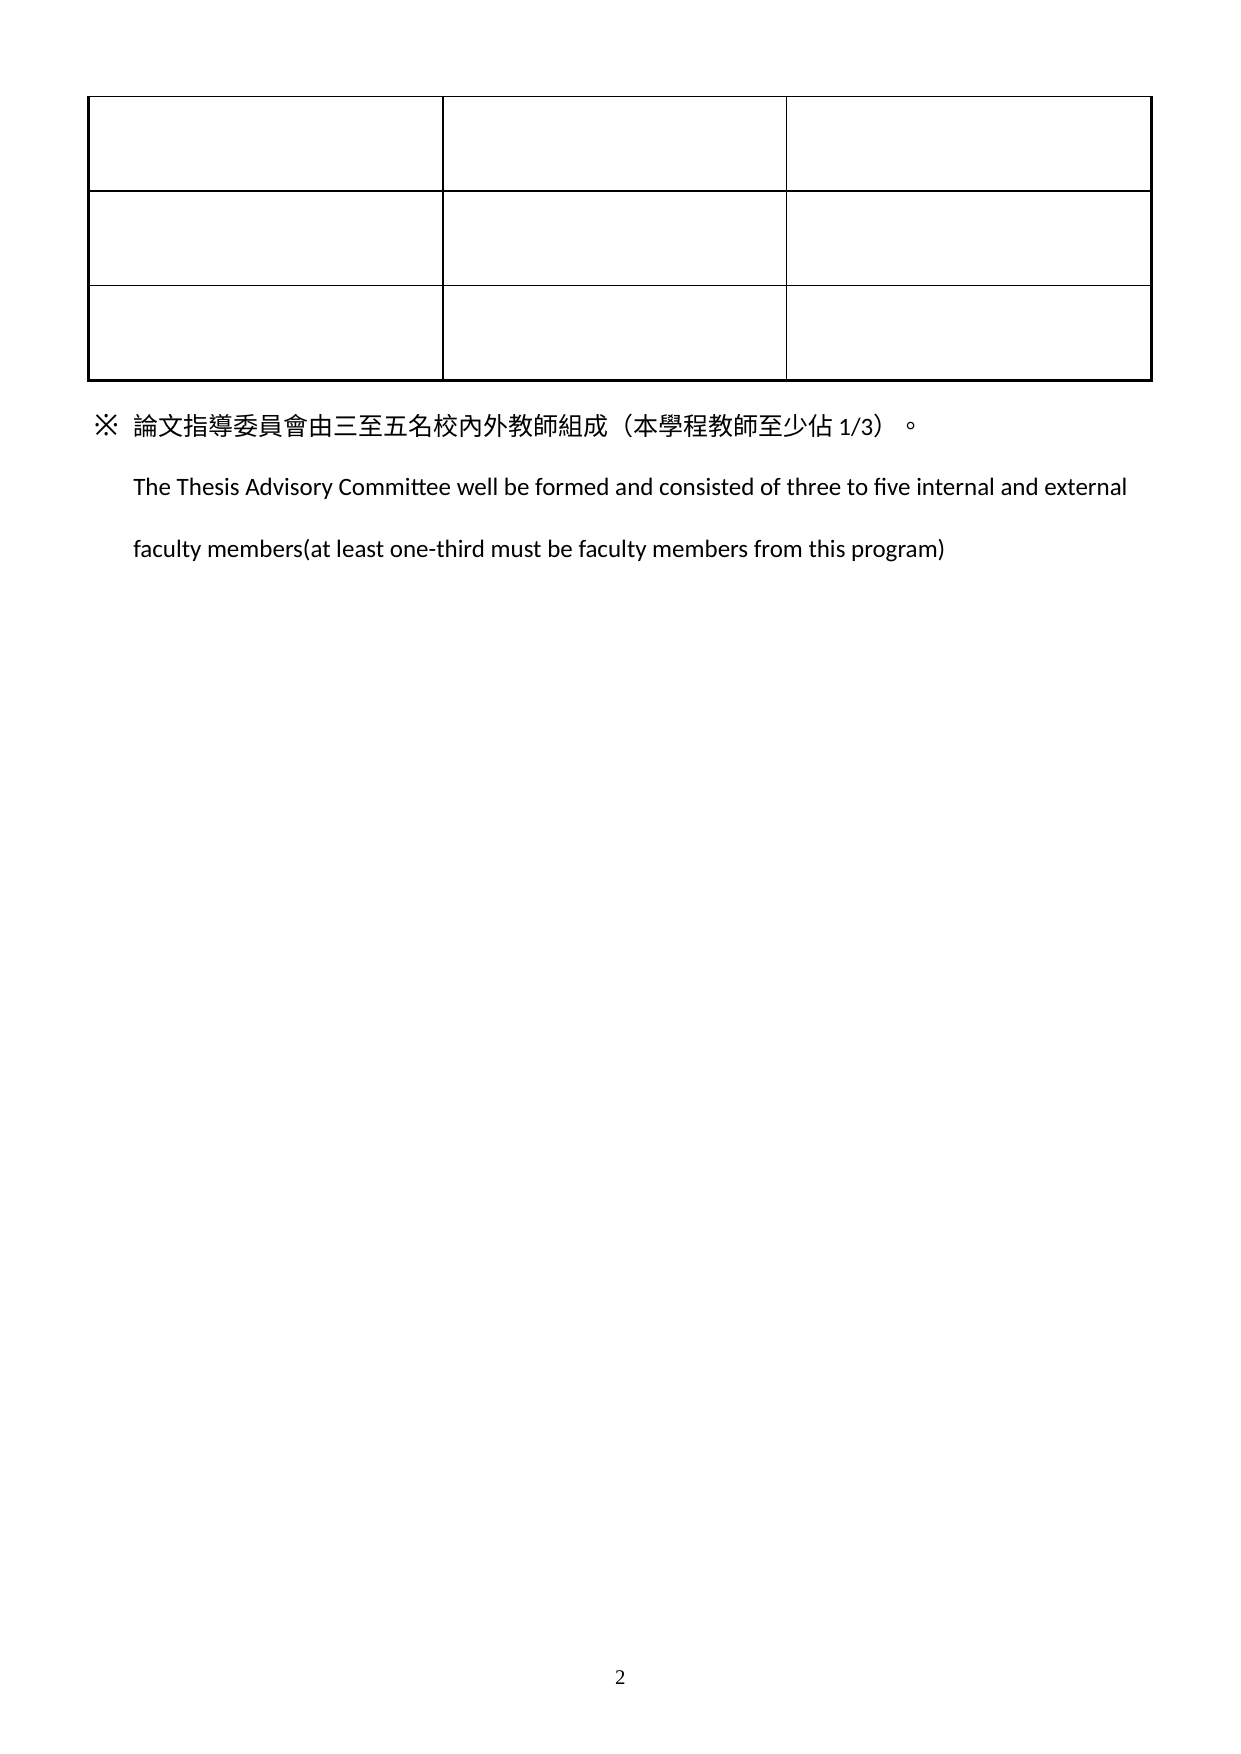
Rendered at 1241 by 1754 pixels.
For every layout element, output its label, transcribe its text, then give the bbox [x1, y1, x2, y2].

table_cell [787, 286, 1150, 379]
table_cell [444, 286, 786, 379]
list 論文指導委員會由三至五名校內外教師組成（本學程教師至少佔1/3）。 The Thesis Advisory Committee well be formed and consisted of three to five internal and external faculty members(at least one-third must be faculty members from this program) [89, 382, 1152, 570]
table_cell [90, 97, 442, 190]
table_cell [787, 192, 1150, 285]
table_cell [90, 192, 442, 285]
table_cell [787, 97, 1150, 190]
table_cell [444, 97, 786, 190]
table_cell [90, 286, 442, 379]
table_cell [444, 192, 786, 285]
